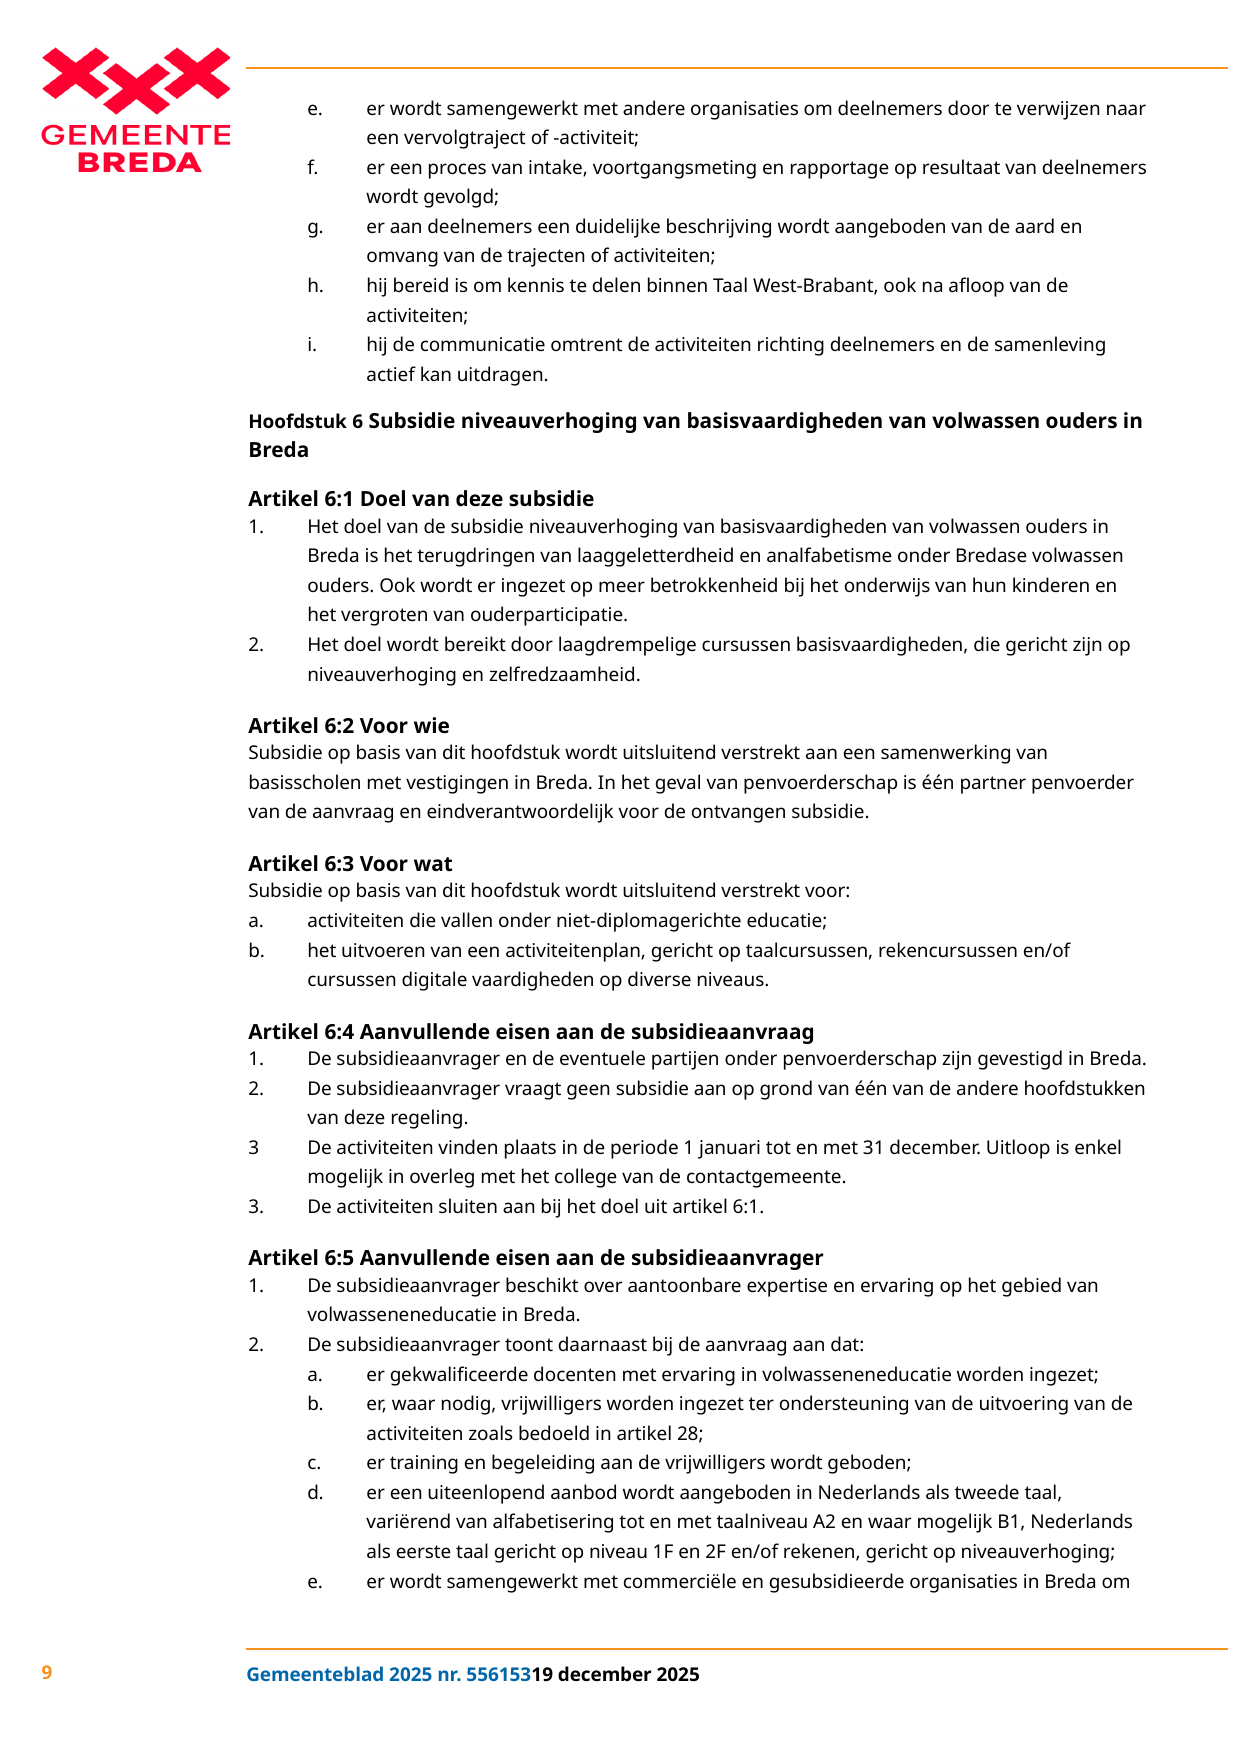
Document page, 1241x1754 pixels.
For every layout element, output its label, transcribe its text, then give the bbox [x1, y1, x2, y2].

text Artikel 6:4 Aanvullende eisen aan de subsidieaanvraag [248, 1017, 1152, 1045]
text Artikel 6:3 Voor wat [248, 849, 1152, 878]
list hij bereid is om kennis te delen binnen Taal West-Brabant, ook na afloop van de activiteiten; [307, 272, 1152, 328]
list er wordt samengewerkt met andere organisaties om deelnemers door te verwijzen naar een vervolgtraject of -activiteit; [307, 95, 1152, 150]
text Hoofdstuk 6 Subsidie niveauverhoging van basisvaardigheden van volwassen ouders in Breda [248, 407, 1152, 463]
text Artikel 6:5 Aanvullende eisen aan de subsidieaanvrager [248, 1243, 1152, 1272]
list De subsidieaanvrager beschikt over aantoonbare expertise en ervaring op het gebied van volwasseneneducatie in Breda. [248, 1272, 1152, 1327]
list Het doel wordt bereikt door laagdrempelige cursussen basisvaardigheden, die gericht zijn op niveauverhoging en zelfredzaamheid. [248, 631, 1152, 686]
list De activiteiten vinden plaats in de periode 1 januari tot en met 31 december. Uitloop is enkel mogelijk in overleg met het college van de contactgemeente. [248, 1134, 1152, 1189]
text Artikel 6:2 Voor wie [248, 711, 1152, 739]
list activiteiten die vallen onder niet-diplomagerichte educatie; [248, 907, 1152, 933]
list Het doel van de subsidie niveauverhoging van basisvaardigheden van volwassen ouders in Breda is het terugdringen van laaggeletterdheid en analfabetisme onder Bredase volwassen ouders. Ook wordt er ingezet op meer betrokkenheid bij het onderwijs van hun kinderen en het vergroten van ouderparticipatie. [248, 513, 1152, 627]
list er gekwalificeerde docenten met ervaring in volwasseneneducatie worden ingezet; [307, 1361, 1152, 1386]
list De subsidieaanvrager en de eventuele partijen onder penvoerderschap zijn gevestigd in Breda. [248, 1045, 1152, 1071]
list er, waar nodig, vrijwilligers worden ingezet ter ondersteuning van de uitvoering van de activiteiten zoals bedoeld in artikel 28; [307, 1390, 1152, 1446]
picture [41, 47, 231, 172]
text Subsidie op basis van dit hoofdstuk wordt uitsluitend verstrekt voor: [248, 878, 1152, 903]
list er aan deelnemers een duidelijke beschrijving wordt aangeboden van de aard en omvang van de trajecten of activiteiten; [307, 213, 1152, 268]
list De subsidieaanvrager vraagt geen subsidie aan op grond van één van de andere hoofdstukken van deze regeling. [248, 1075, 1152, 1130]
list er een uiteenlopend aanbod wordt aangeboden in Nederlands als tweede taal, variërend van alfabetisering tot en met taalniveau A2 en waar mogelijk B1, Nederlands als eerste taal gericht op niveau 1F en 2F en/of rekenen, gericht op niveauverhoging; [307, 1479, 1152, 1564]
text Subsidie op basis van dit hoofdstuk wordt uitsluitend verstrekt aan een samenwerking van basisscholen met vestigingen in Breda. In het geval van penvoerderschap is één partner penvoerder van de aanvraag en eindverantwoordelijk voor de ontvangen subsidie. [248, 739, 1152, 824]
list het uitvoeren van een activiteitenplan, gericht op taalcursussen, rekencursussen en/of cursussen digitale vaardigheden op diverse niveaus. [248, 937, 1152, 992]
list er een proces van intake, voortgangsmeting en rapportage op resultaat van deelnemers wordt gevolgd; [307, 154, 1152, 209]
list hij de communicatie omtrent de activiteiten richting deelnemers en de samenleving actief kan uitdragen. [307, 331, 1152, 387]
list er training en begeleiding aan de vrijwilligers wordt geboden; [307, 1449, 1152, 1475]
list De subsidieaanvrager toont daarnaast bij de aanvraag aan dat: [248, 1331, 1152, 1357]
list De activiteiten sluiten aan bij het doel uit artikel 6:1. [248, 1193, 1152, 1219]
text Artikel 6:1 Doel van deze subsidie [248, 484, 1152, 513]
list er wordt samengewerkt met commerciële en gesubsidieerde organisaties in Breda om [307, 1568, 1152, 1593]
